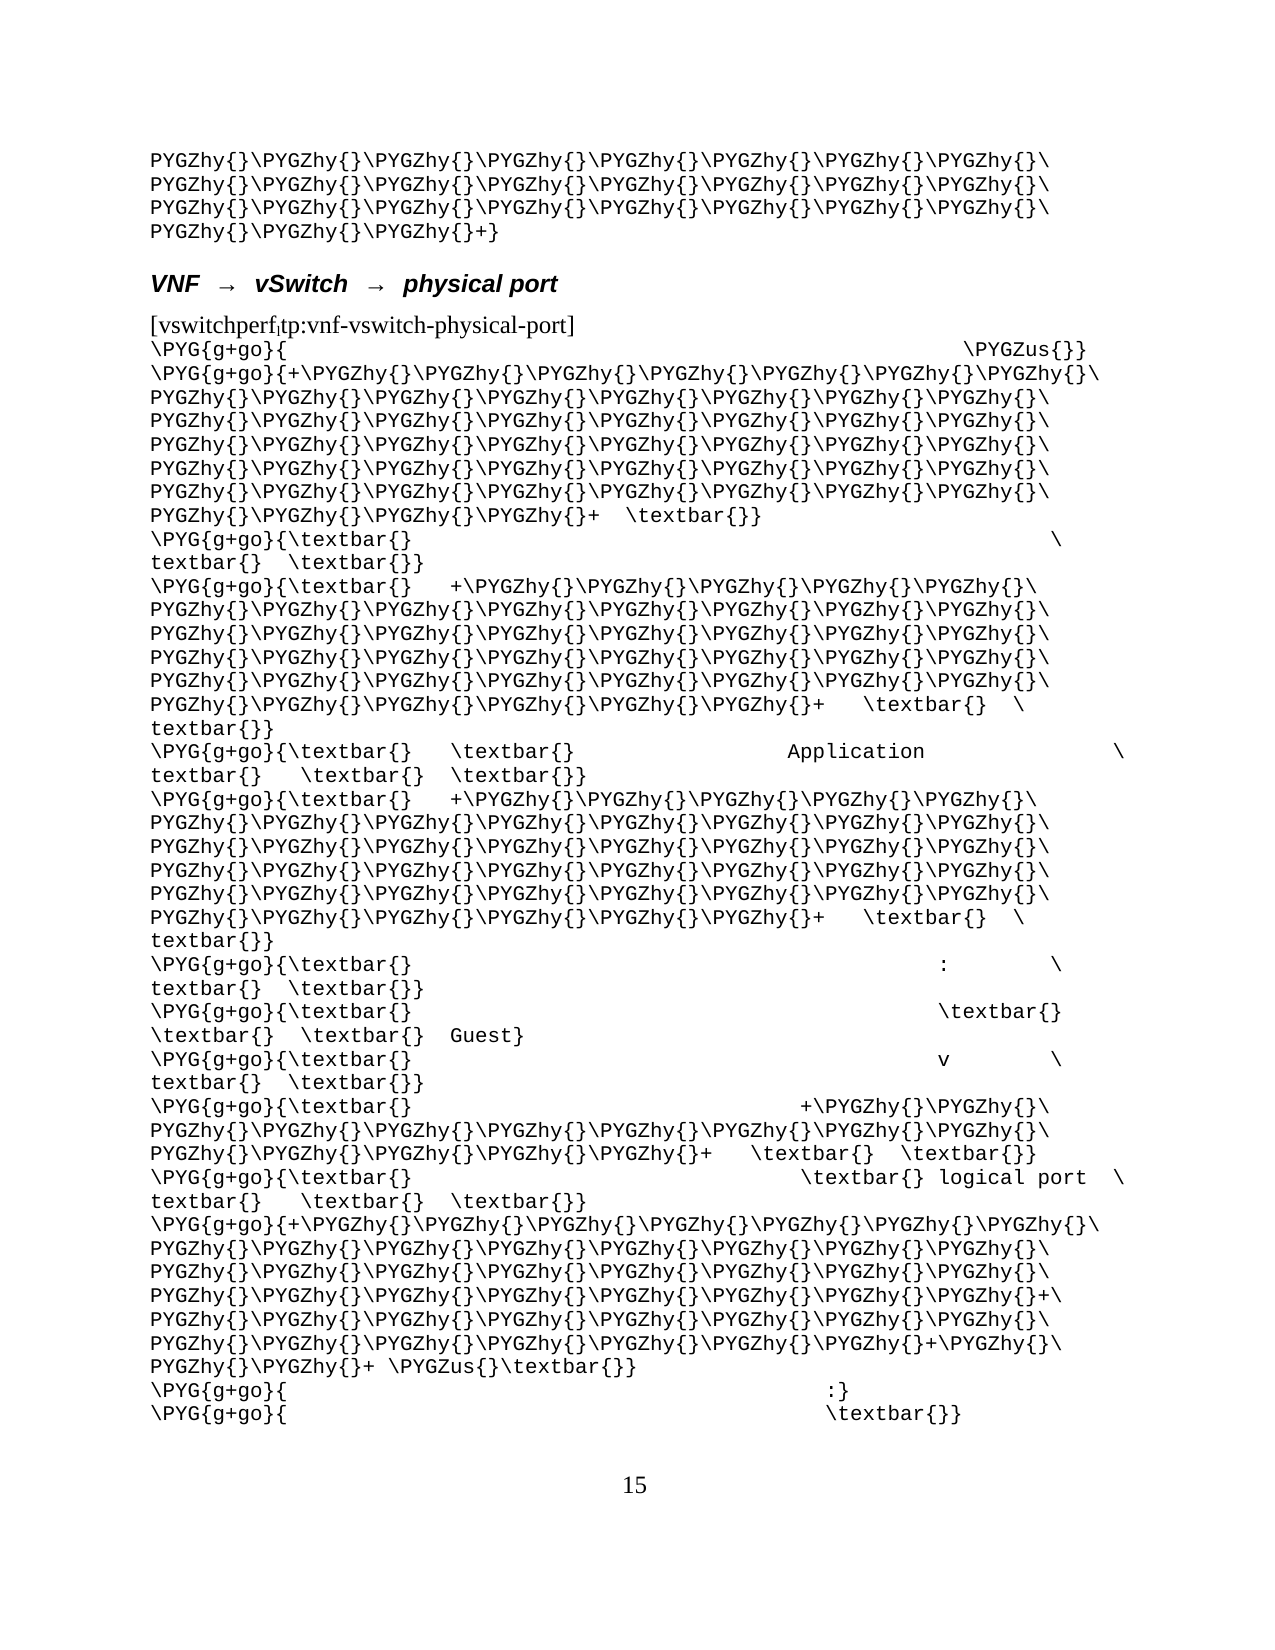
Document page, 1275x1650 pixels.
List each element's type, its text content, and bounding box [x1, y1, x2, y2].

text \PYG{g+go}{\textbar{} v \textbar{} \textbar{}} [150, 1049, 1125, 1096]
text \PYG{g+go}{\textbar{} \textbar{} logical port \textbar{} \textbar{} \textbar{}} [150, 1167, 1125, 1214]
text \PYG{g+go}{+\PYGZhy{}\PYGZhy{}\PYGZhy{}\PYGZhy{}\PYGZhy{}\PYGZhy{}\PYGZhy{}\PYGZhy{}\PYGZhy{}\PYGZhy{}\PYGZhy{}\PYGZhy{}\PYGZhy{}\PYGZhy{}\PYGZhy{}\PYGZhy{}\PYGZhy{}\PYGZhy{}\PYGZhy{}\PYGZhy{}\PYGZhy{}\PYGZhy{}\PYGZhy{}\PYGZhy{}\PYGZhy{}\PYGZhy{}\PYGZhy{}\PYGZhy{}\PYGZhy{}\PYGZhy{}\PYGZhy{}+\PYGZhy{}\PYGZhy{}\PYGZhy{}\PYGZhy{}\PYGZhy{}\PYGZhy{}\PYGZhy{}\PYGZhy{}\PYGZhy{}\PYGZhy{}\PYGZhy{}\PYGZhy{}\PYGZhy{}\PYGZhy{}\PYGZhy{}+\PYGZhy{}\PYGZhy{}\PYGZhy{}+ \PYGZus{}\textbar{}} [150, 1214, 1125, 1380]
text \PYG{g+go}{\textbar{} \textbar{} Application \textbar{} \textbar{} \textbar{}} [150, 741, 1125, 789]
text \PYG{g+go}{\textbar{} +\PYGZhy{}\PYGZhy{}\PYGZhy{}\PYGZhy{}\PYGZhy{}\PYGZhy{}\PYGZhy{}\PYGZhy{}\PYGZhy{}\PYGZhy{}\PYGZhy{}\PYGZhy{}\PYGZhy{}\PYGZhy{}\PYGZhy{}\PYGZhy{}\PYGZhy{}\PYGZhy{}\PYGZhy{}\PYGZhy{}\PYGZhy{}\PYGZhy{}\PYGZhy{}\PYGZhy{}\PYGZhy{}\PYGZhy{}\PYGZhy{}\PYGZhy{}\PYGZhy{}\PYGZhy{}\PYGZhy{}\PYGZhy{}\PYGZhy{}\PYGZhy{}\PYGZhy{}\PYGZhy{}\PYGZhy{}\PYGZhy{}\PYGZhy{}\PYGZhy{}\PYGZhy{}\PYGZhy{}\PYGZhy{}+ \textbar{} \textbar{}} [150, 576, 1125, 741]
subtitle VNF → vSwitch → physical port [150, 269, 1125, 298]
text \PYG{g+go}{\textbar{} \textbar{} \textbar{} \textbar{} Guest} [150, 1001, 1125, 1049]
text \PYG{g+go}{+\PYGZhy{}\PYGZhy{}\PYGZhy{}\PYGZhy{}\PYGZhy{}\PYGZhy{}\PYGZhy{}\PYGZhy{}\PYGZhy{}\PYGZhy{}\PYGZhy{}\PYGZhy{}\PYGZhy{}\PYGZhy{}\PYGZhy{}\PYGZhy{}\PYGZhy{}\PYGZhy{}\PYGZhy{}\PYGZhy{}\PYGZhy{}\PYGZhy{}\PYGZhy{}\PYGZhy{}\PYGZhy{}\PYGZhy{}\PYGZhy{}\PYGZhy{}\PYGZhy{}\PYGZhy{}\PYGZhy{}\PYGZhy{}\PYGZhy{}\PYGZhy{}\PYGZhy{}\PYGZhy{}\PYGZhy{}\PYGZhy{}\PYGZhy{}\PYGZhy{}\PYGZhy{}\PYGZhy{}\PYGZhy{}\PYGZhy{}\PYGZhy{}\PYGZhy{}\PYGZhy{}\PYGZhy{}\PYGZhy{}\PYGZhy{}\PYGZhy{}+ \textbar{}} [150, 363, 1125, 528]
text [vswitchperfltp:vnf-vswitch-physical-port] [150, 311, 1125, 339]
text \PYG{g+go}{ \PYGZus{}} [150, 339, 1125, 363]
text \PYG{g+go}{\textbar{} +\PYGZhy{}\PYGZhy{}\PYGZhy{}\PYGZhy{}\PYGZhy{}\PYGZhy{}\PYGZhy{}\PYGZhy{}\PYGZhy{}\PYGZhy{}\PYGZhy{}\PYGZhy{}\PYGZhy{}\PYGZhy{}\PYGZhy{}+ \textbar{} \textbar{}} [150, 1096, 1125, 1167]
text \PYG{g+go}{\textbar{} \textbar{} \textbar{}} [150, 528, 1125, 576]
text \PYG{g+go}{\textbar{} +\PYGZhy{}\PYGZhy{}\PYGZhy{}\PYGZhy{}\PYGZhy{}\PYGZhy{}\PYGZhy{}\PYGZhy{}\PYGZhy{}\PYGZhy{}\PYGZhy{}\PYGZhy{}\PYGZhy{}\PYGZhy{}\PYGZhy{}\PYGZhy{}\PYGZhy{}\PYGZhy{}\PYGZhy{}\PYGZhy{}\PYGZhy{}\PYGZhy{}\PYGZhy{}\PYGZhy{}\PYGZhy{}\PYGZhy{}\PYGZhy{}\PYGZhy{}\PYGZhy{}\PYGZhy{}\PYGZhy{}\PYGZhy{}\PYGZhy{}\PYGZhy{}\PYGZhy{}\PYGZhy{}\PYGZhy{}\PYGZhy{}\PYGZhy{}\PYGZhy{}\PYGZhy{}\PYGZhy{}\PYGZhy{}+ \textbar{} \textbar{}} [150, 789, 1125, 954]
text PYGZhy{}\PYGZhy{}\PYGZhy{}\PYGZhy{}\PYGZhy{}\PYGZhy{}\PYGZhy{}\PYGZhy{}\PYGZhy{}\PYGZhy{}\PYGZhy{}\PYGZhy{}\PYGZhy{}\PYGZhy{}\PYGZhy{}\PYGZhy{}\PYGZhy{}\PYGZhy{}\PYGZhy{}\PYGZhy{}\PYGZhy{}\PYGZhy{}\PYGZhy{}\PYGZhy{}\PYGZhy{}\PYGZhy{}\PYGZhy{}+} [150, 150, 1125, 244]
text \PYG{g+go}{\textbar{} : \textbar{} \textbar{}} [150, 954, 1125, 1001]
text \PYG{g+go}{ :} [150, 1380, 1125, 1403]
text \PYG{g+go}{ \textbar{}} [150, 1403, 1125, 1427]
